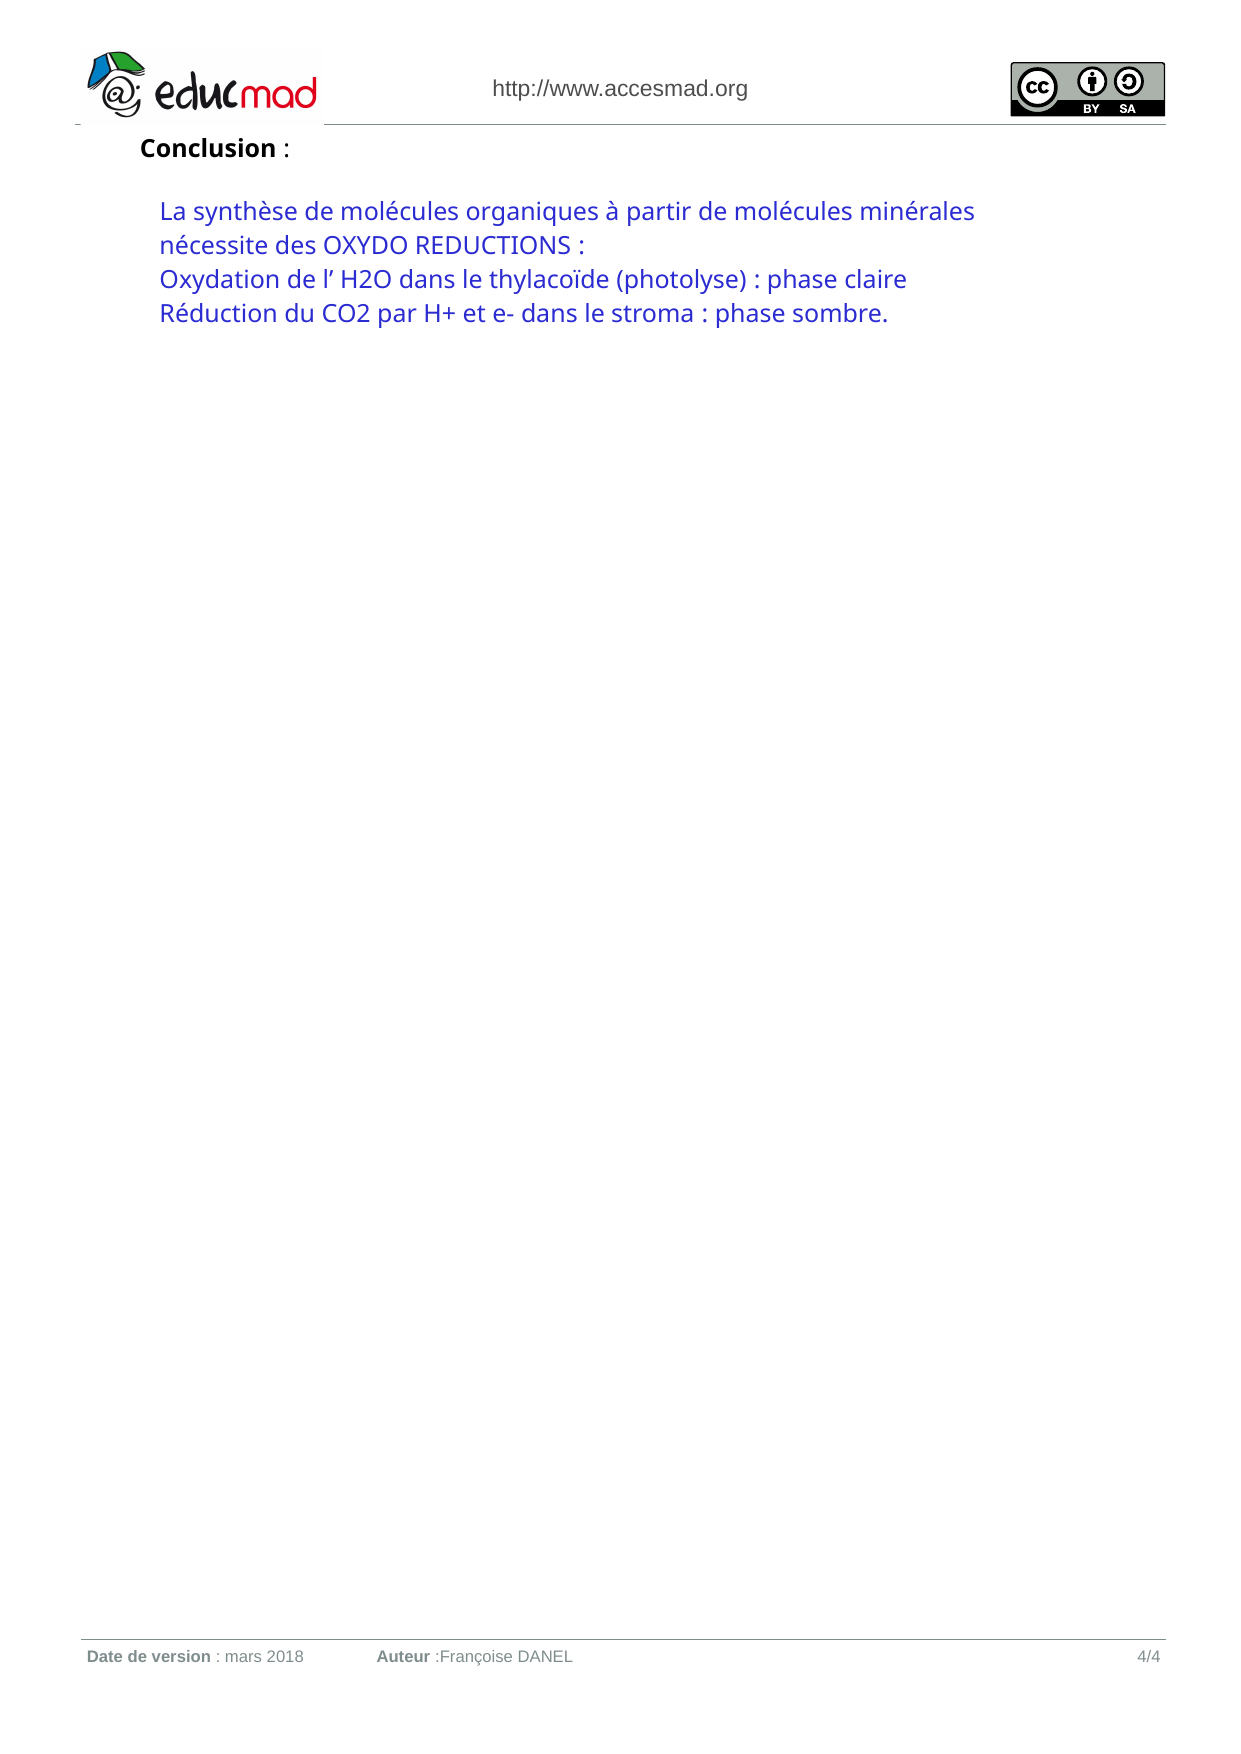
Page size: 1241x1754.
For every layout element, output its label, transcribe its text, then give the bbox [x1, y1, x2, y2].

text nécessite des OXYDO REDUCTIONS : [75, 228, 1165, 262]
picture [80, 46, 324, 125]
text Conclusion : [75, 131, 1165, 165]
text Oxydation de l’ H2O dans le thylacoïde (photolyse) : phase claire [75, 262, 1165, 296]
text Réduction du CO2 par H+ et e- dans le stroma : phase sombre. [75, 296, 1165, 330]
text La synthèse de molécules organiques à partir de molécules minérales [75, 194, 1165, 228]
